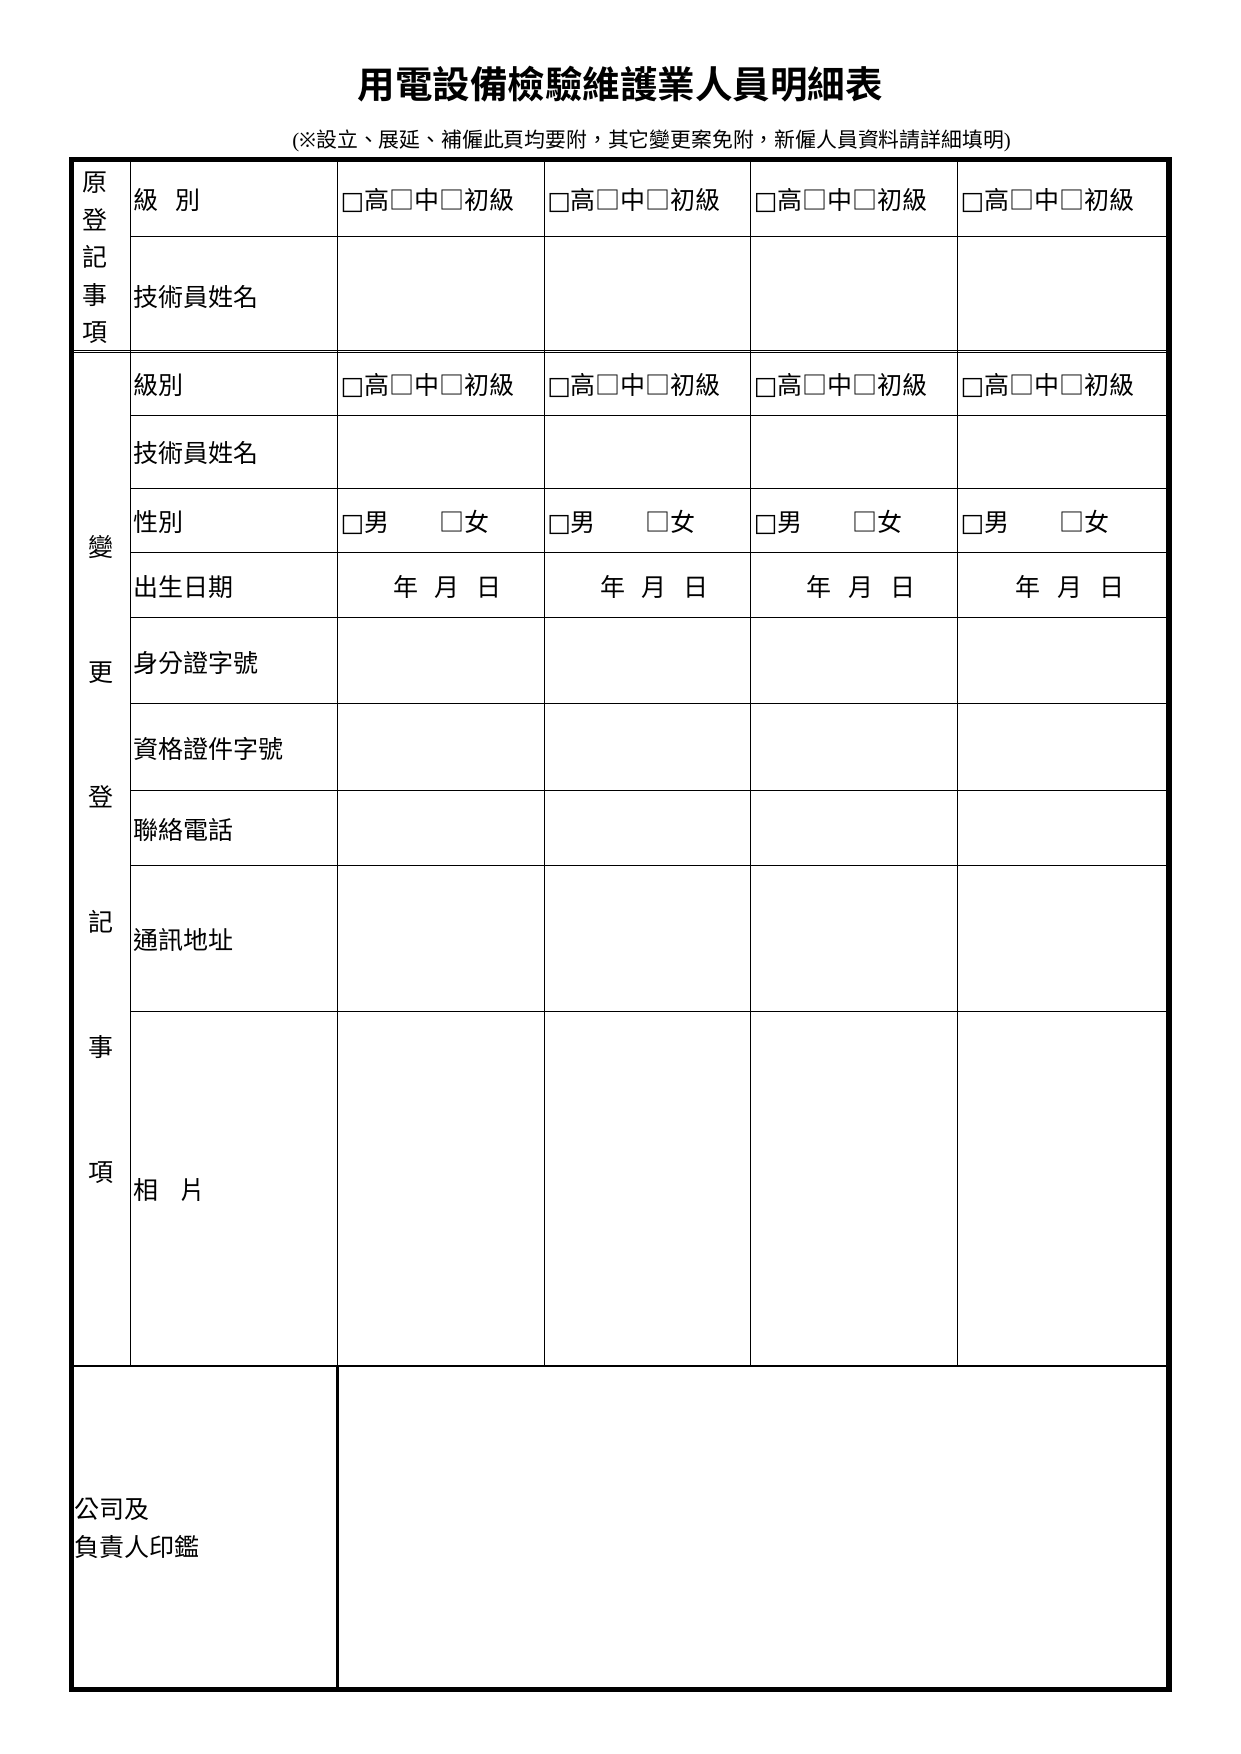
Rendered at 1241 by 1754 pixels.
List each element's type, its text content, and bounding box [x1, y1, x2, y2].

table_cell 聯絡電話 [131, 791, 337, 865]
table_cell 級別 [131, 353, 337, 414]
table_cell 技術員姓名 [131, 416, 337, 487]
table_cell □高□中□初級 [751, 353, 957, 414]
table_cell [338, 416, 544, 487]
table_cell □男 □女 [545, 489, 750, 552]
table_cell 相 片 [131, 1012, 337, 1365]
table_cell □男 □女 [751, 489, 957, 552]
table_cell [338, 704, 544, 789]
table_header □高□中□初級 [545, 162, 750, 236]
table_cell [958, 416, 1166, 487]
table_cell [958, 791, 1166, 865]
table_cell [338, 866, 544, 1011]
table_cell [545, 791, 750, 865]
table_cell □高□中□初級 [958, 353, 1166, 414]
table_header □高□中□初級 [751, 162, 957, 236]
table_cell [751, 618, 957, 703]
table_cell 技術員姓名 [131, 237, 337, 350]
table_cell [338, 791, 544, 865]
table_cell [339, 1367, 1166, 1687]
table_cell [958, 237, 1166, 350]
table_cell 資格證件字號 [131, 704, 337, 789]
table_cell [545, 237, 750, 350]
table_cell 公司及 負責人印鑑 [74, 1367, 336, 1687]
table_cell [958, 866, 1166, 1011]
table_cell [958, 704, 1166, 789]
table_cell □高□中□初級 [545, 353, 750, 414]
text 用電設備檢驗維護業人員明細表 [59, 44, 1181, 119]
table_header □高□中□初級 [338, 162, 544, 236]
table_cell [545, 704, 750, 789]
table_cell [338, 237, 544, 350]
table_cell [545, 416, 750, 487]
table_cell [751, 416, 957, 487]
table_cell 年 月 日 [958, 553, 1166, 617]
table_cell [958, 618, 1166, 703]
table_cell [545, 618, 750, 703]
table_cell □男 □女 [338, 489, 544, 552]
table_header □高□中□初級 [958, 162, 1166, 236]
table_cell □高□中□初級 [338, 353, 544, 414]
table_cell 年 月 日 [338, 553, 544, 617]
table_header 原 登記事 項 [74, 162, 130, 350]
table_cell [338, 618, 544, 703]
table_header 級 別 [131, 162, 337, 236]
table_cell [751, 791, 957, 865]
table_cell 變 更 登 記 事 項 [74, 353, 130, 1365]
table_cell [751, 704, 957, 789]
table_cell [338, 1012, 544, 1365]
table_cell [751, 866, 957, 1011]
table_cell [751, 1012, 957, 1365]
table_cell 出生日期 [131, 553, 337, 617]
text (※設立、展延、補僱此頁均要附，其它變更案免附，新僱人員資料請詳細填明) [59, 119, 1181, 157]
table_cell □男 □女 [958, 489, 1166, 552]
table_cell 年 月 日 [751, 553, 957, 617]
table_cell 性別 [131, 489, 337, 552]
table_cell [751, 237, 957, 350]
table_cell 通訊地址 [131, 866, 337, 1011]
table_cell 身分證字號 [131, 618, 337, 703]
table_cell 年 月 日 [545, 553, 750, 617]
table_cell [545, 1012, 750, 1365]
table_cell [958, 1012, 1166, 1365]
table_cell [545, 866, 750, 1011]
